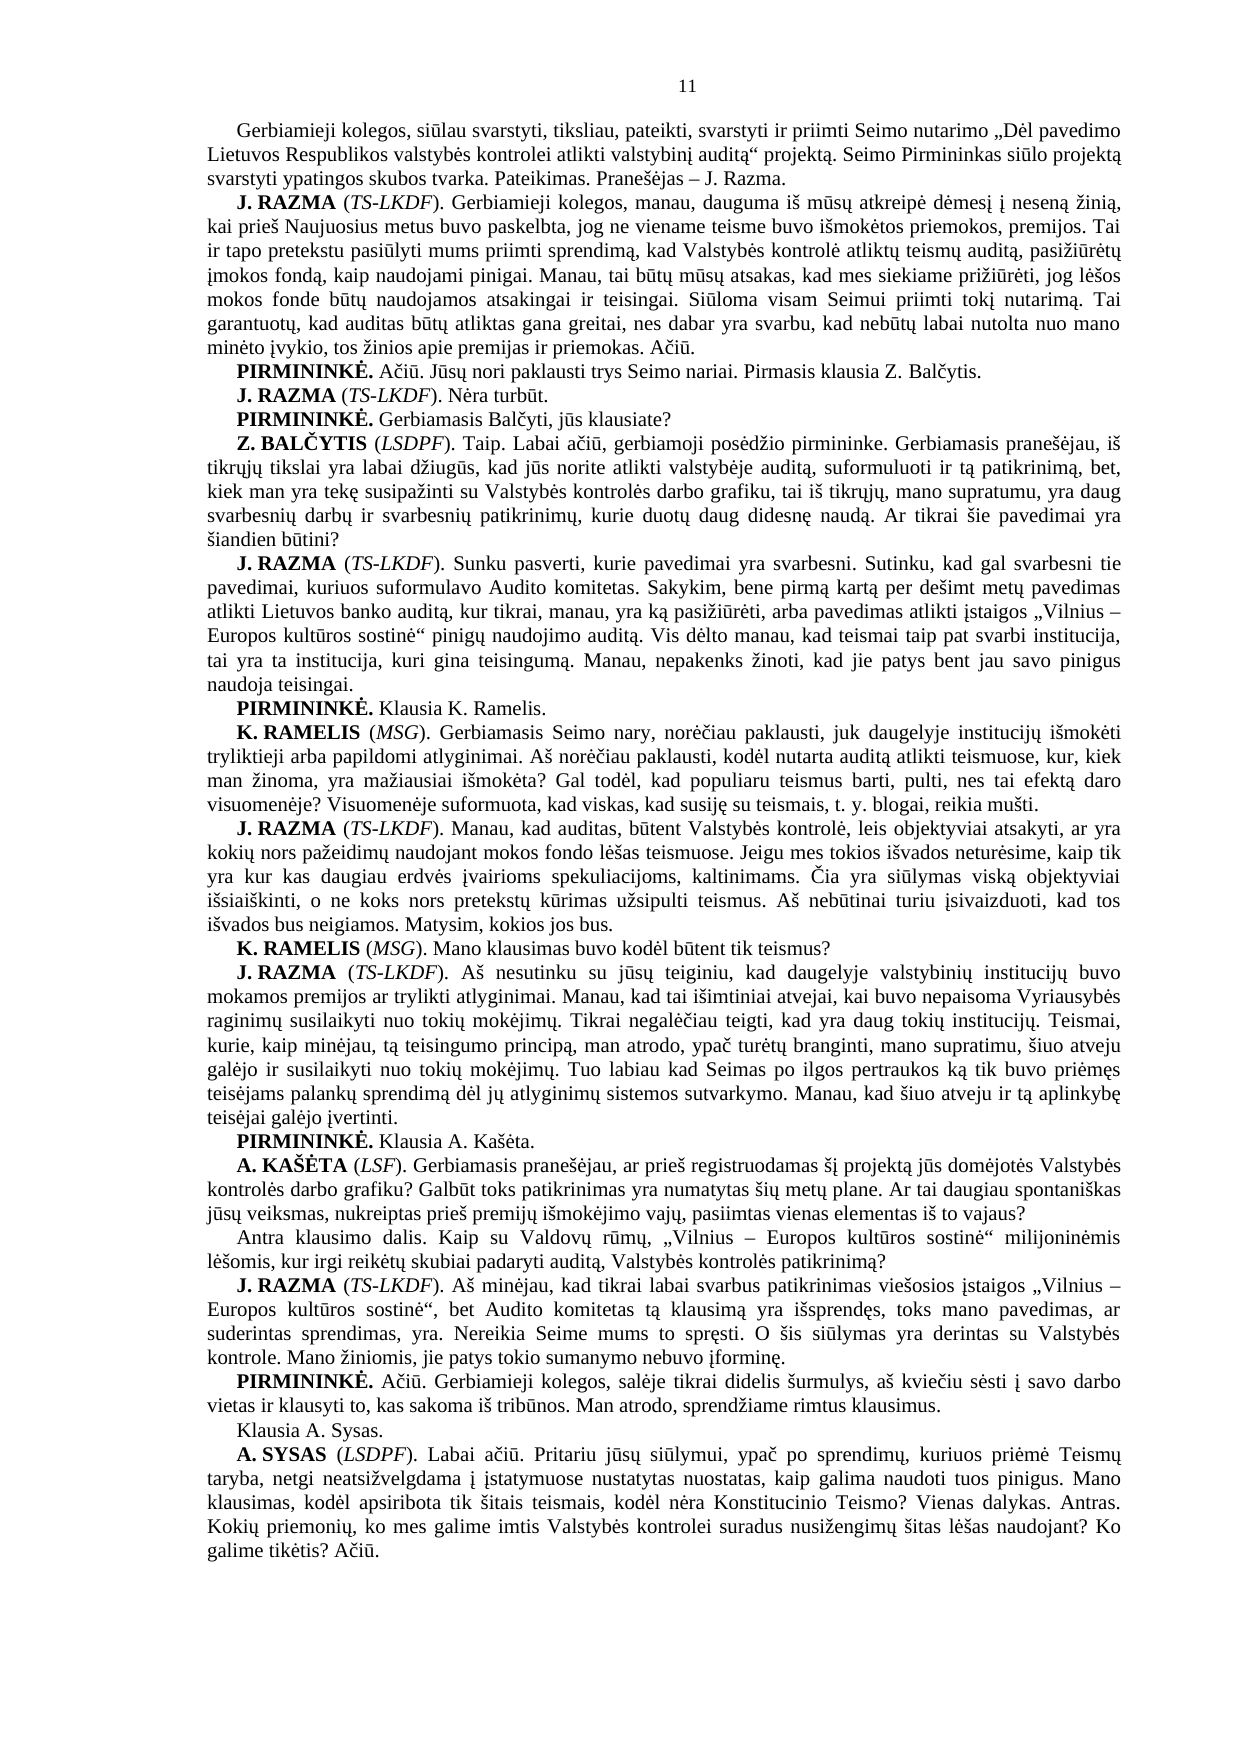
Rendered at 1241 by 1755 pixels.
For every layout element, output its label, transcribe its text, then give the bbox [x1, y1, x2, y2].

text K. RAMELIS (MSG). Mano klausimas buvo kodėl būtent tik teismus? [207, 936, 1122, 960]
text J. RAZMA (TS-LKDF). Gerbiamieji kolegos, manau, dauguma iš mūsų atkreipė dėmesį į neseną žinią, kai prieš Naujuosius metus buvo paskelbta, jog ne viename teisme buvo išmokėtos priemokos, premijos. Tai ir tapo pretekstu pasiūlyti mums priimti sprendimą, kad Valstybės kontrolė atliktų teismų auditą, pasižiūrėtų įmokos fondą, kaip naudojami pinigai. Manau, tai būtų mūsų atsakas, kad mes siekiame prižiūrėti, jog lėšos mokos fonde būtų naudojamos atsakingai ir teisingai. Siūloma visam Seimui priimti tokį nutarimą. Tai garantuotų, kad auditas būtų atliktas gana greitai, nes dabar yra svarbu, kad nebūtų labai nutolta nuo mano minėto įvykio, tos žinios apie premijas ir priemokas. Ačiū. [207, 190, 1122, 359]
text Antra klausimo dalis. Kaip su Valdovų rūmų, „Vilnius – Europos kultūros sostinė“ milijoninėmis lėšomis, kur irgi reikėtų skubiai padaryti auditą, Valstybės kontrolės patikrinimą? [207, 1225, 1122, 1273]
text Z. BALČYTIS (LSDPF). Taip. Labai ačiū, gerbiamoji posėdžio pirmininke. Gerbiamasis pranešėjau, iš tikrųjų tikslai yra labai džiugūs, kad jūs norite atlikti valstybėje auditą, suformuluoti ir tą patikrinimą, bet, kiek man yra tekę susipažinti su Valstybės kontrolės darbo grafiku, tai iš tikrųjų, mano supratumu, yra daug svarbesnių darbų ir svarbesnių patikrinimų, kurie duotų daug didesnę naudą. Ar tikrai šie pavedimai yra šiandien būtini? [207, 431, 1122, 551]
text PIRMININKĖ. Ačiū. Gerbiamieji kolegos, salėje tikrai didelis šurmulys, aš kviečiu sėsti į savo darbo vietas ir klausyti to, kas sakoma iš tribūnos. Man atrodo, sprendžiame rimtus klausimus. [207, 1369, 1122, 1417]
text J. RAZMA (TS-LKDF). Nėra turbūt. [207, 383, 1122, 407]
text J. RAZMA (TS-LKDF). Aš nesutinku su jūsų teiginiu, kad daugelyje valstybinių institucijų buvo mokamos premijos ar trylikti atlyginimai. Manau, kad tai išimtiniai atvejai, kai buvo nepaisoma Vyriausybės raginimų susilaikyti nuo tokių mokėjimų. Tikrai negalėčiau teigti, kad yra daug tokių institucijų. Teismai, kurie, kaip minėjau, tą teisingumo principą, man atrodo, ypač turėtų branginti, mano supratimu, šiuo atveju galėjo ir susilaikyti nuo tokių mokėjimų. Tuo labiau kad Seimas po ilgos pertraukos ką tik buvo priėmęs teisėjams palankų sprendimą dėl jų atlyginimų sistemos sutvarkymo. Manau, kad šiuo atveju ir tą aplinkybę teisėjai galėjo įvertinti. [207, 960, 1122, 1129]
text Gerbiamieji kolegos, siūlau svarstyti, tiksliau, pateikti, svarstyti ir priimti Seimo nutarimo „Dėl pavedimo Lietuvos Respublikos valstybės kontrolei atlikti valstybinį auditą“ projektą. Seimo Pirmininkas siūlo projektą svarstyti ypatingos skubos tvarka. Pateikimas. Pranešėjas – J. Razma. [207, 118, 1122, 190]
text J. RAZMA (TS-LKDF). Aš minėjau, kad tikrai labai svarbus patikrinimas viešosios įstaigos „Vilnius – Europos kultūros sostinė“, bet Audito komitetas tą klausimą yra išsprendęs, toks mano pavedimas, ar suderintas sprendimas, yra. Nereikia Seime mums to spręsti. O šis siūlymas yra derintas su Valstybės kontrole. Mano žiniomis, jie patys tokio sumanymo nebuvo įforminę. [207, 1273, 1122, 1369]
text A. KAŠĖTA (LSF). Gerbiamasis pranešėjau, ar prieš registruodamas šį projektą jūs domėjotės Valstybės kontrolės darbo grafiku? Galbūt toks patikrinimas yra numatytas šių metų plane. Ar tai daugiau spontaniškas jūsų veiksmas, nukreiptas prieš premijų išmokėjimo vajų, pasiimtas vienas elementas iš to vajaus? [207, 1153, 1122, 1225]
text PIRMININKĖ. Klausia A. Kašėta. [207, 1129, 1122, 1153]
text J. RAZMA (TS-LKDF). Sunku pasverti, kurie pavedimai yra svarbesni. Sutinku, kad gal svarbesni tie pavedimai, kuriuos suformulavo Audito komitetas. Sakykim, bene pirmą kartą per dešimt metų pavedimas atlikti Lietuvos banko auditą, kur tikrai, manau, yra ką pasižiūrėti, arba pavedimas atlikti įstaigos „Vilnius – Europos kultūros sostinė“ pinigų naudojimo auditą. Vis dėlto manau, kad teismai taip pat svarbi institucija, tai yra ta institucija, kuri gina teisingumą. Manau, nepakenks žinoti, kad jie patys bent jau savo pinigus naudoja teisingai. [207, 551, 1122, 696]
text Klausia A. Sysas. [207, 1417, 1122, 1442]
text PIRMININKĖ. Gerbiamasis Balčyti, jūs klausiate? [207, 407, 1122, 431]
text PIRMININKĖ. Ačiū. Jūsų nori paklausti trys Seimo nariai. Pirmasis klausia Z. Balčytis. [207, 359, 1122, 383]
text PIRMININKĖ. Klausia K. Ramelis. [207, 696, 1122, 720]
text A. SYSAS (LSDPF). Labai ačiū. Pritariu jūsų siūlymui, ypač po sprendimų, kuriuos priėmė Teismų taryba, netgi neatsižvelgdama į įstatymuose nustatytas nuostatas, kaip galima naudoti tuos pinigus. Mano klausimas, kodėl apsiribota tik šitais teismais, kodėl nėra Konstitucinio Teismo? Vienas dalykas. Antras. Kokių priemonių, ko mes galime imtis Valstybės kontrolei suradus nusižengimų šitas lėšas naudojant? Ko galime tikėtis? Ačiū. [207, 1442, 1122, 1562]
text K. RAMELIS (MSG). Gerbiamasis Seimo nary, norėčiau paklausti, juk daugelyje institucijų išmokėti tryliktieji arba papildomi atlyginimai. Aš norėčiau paklausti, kodėl nutarta auditą atlikti teismuose, kur, kiek man žinoma, yra mažiausiai išmokėta? Gal todėl, kad populiaru teismus barti, pulti, nes tai efektą daro visuomenėje? Visuomenėje suformuota, kad viskas, kad susiję su teismais, t. y. blogai, reikia mušti. [207, 720, 1122, 816]
text J. RAZMA (TS-LKDF). Manau, kad auditas, būtent Valstybės kontrolė, leis objektyviai atsakyti, ar yra kokių nors pažeidimų naudojant mokos fondo lėšas teismuose. Jeigu mes tokios išvados neturėsime, kaip tik yra kur kas daugiau erdvės įvairioms spekuliacijoms, kaltinimams. Čia yra siūlymas viską objektyviai išsiaiškinti, o ne koks nors pretekstų kūrimas užsipulti teismus. Aš nebūtinai turiu įsivaizduoti, kad tos išvados bus neigiamos. Matysim, kokios jos bus. [207, 816, 1122, 936]
